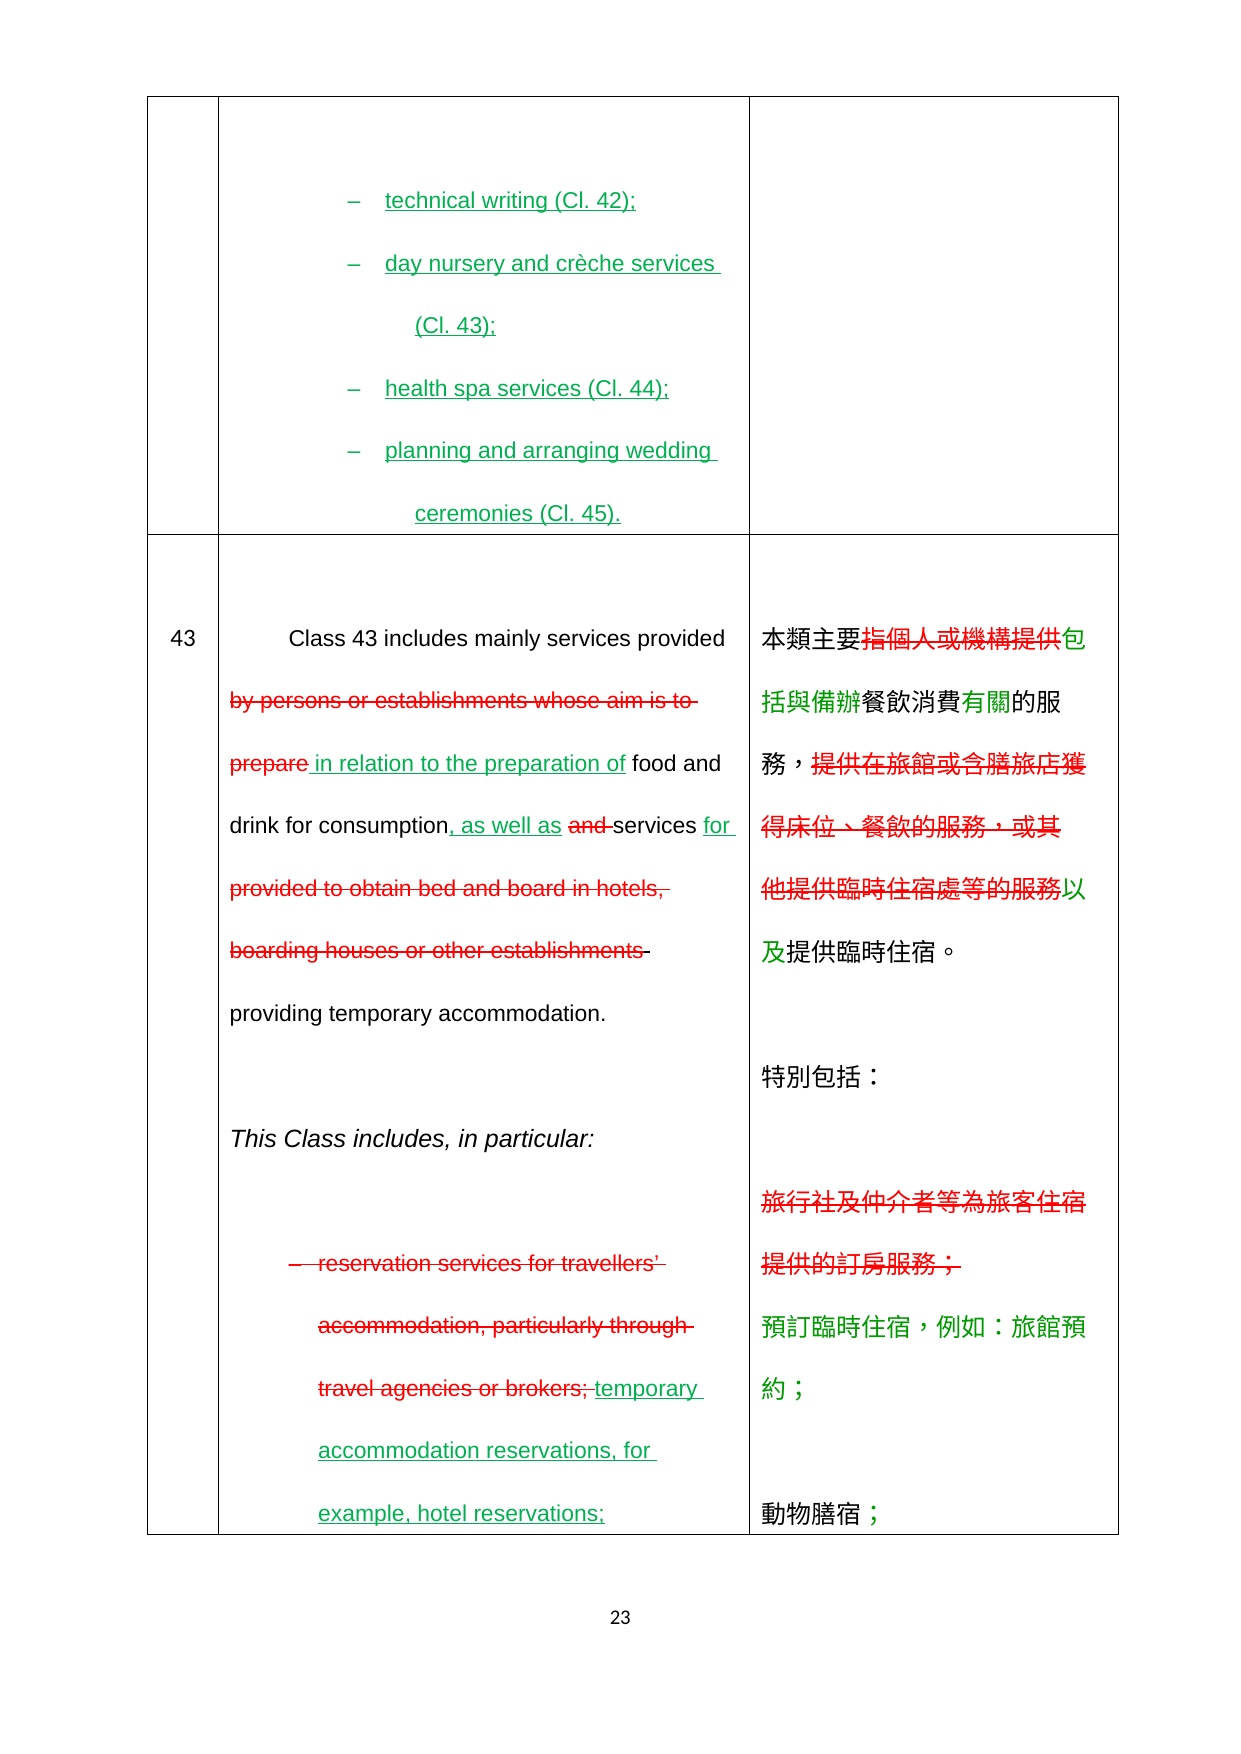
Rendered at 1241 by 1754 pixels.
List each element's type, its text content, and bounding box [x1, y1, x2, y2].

table_cell [750, 97, 1118, 534]
table_cell [148, 97, 218, 534]
table_cell 本類主要指個人或機構提供包括與備辦餐飲消費有關的服務，提供在旅館或含膳旅店獲得床位、餐飲的服務，或其 他提供臨時住宿處等的服務以及提供臨時住宿。 特別包括： 旅行社及仲介者等為旅客住宿提供的訂房服務； 預訂臨時住宿，例如：旅館預約； 動物膳宿； [750, 535, 1118, 1534]
table_cell 43 [148, 535, 218, 1534]
table_cell Class 43 includes mainly services provided by persons or establishments whose aim is to prepare in relation to the preparation of food and drink for consumption, as well as and services for provided to obtain bed and board in hotels, boarding houses or other establishments providing temporary accommodation. This Class includes, in particular: – reservation services for travellers’ accommodation, particularly through travel agencies or brokers; temporary accommodation reservations, for example, hotel reservations; [219, 535, 749, 1534]
table_cell Class 41 covers includes mainly services rendered by persons or institutions in the development of the mental faculties of persons or animals, as well as services intended to entertain or to engage the attention. consisting of all forms of education or training, services having the basic aim of the entertainment, amusement or recreation of people, as well as the presentation of works of visual art or literature to the public for cultural or educational purposes. This Class includes, in particular: – services consisting of all forms of education of persons or training of animals; – services having the basic aim of the entertainment, amusement or recreation of people; – presentation of works of visual art or literature to the public for cultural or educational purposes. organization of exhibitions for cultural or educational purposes, arranging and conducting of conferences, congresses and symposiums; translation and language interpretation services; publication of books and texts, other than publicity texts; news reporters services, photographic reporting; photography; film direction and production services, other than for advertising films; cultural, educational or entertainment services provided by amusement parks, circuses, zoos, art galleries and museums; sports and fitness training services; training of animals; online gaming services; gambling services, organization of lotteries; ticket reservation and booking services for entertainment, educational and sporting events; certain writing services, for example, screenplay writing, songwriting. This Class does not include, in particular: organization of exhibitions for commercial or advertising purposes (Cl. 35); writing and publication of publicity texts (Cl. 35); news agency services (Cl. 38); radio and television broadcasting (Cl. 38) ; videoconferencing services (Cl. 38); technical writing (Cl. 42); day nursery and crèche services (Cl. 43); health spa services (Cl. 44); planning and arranging wedding ceremonies (Cl. 45). [219, 97, 749, 534]
